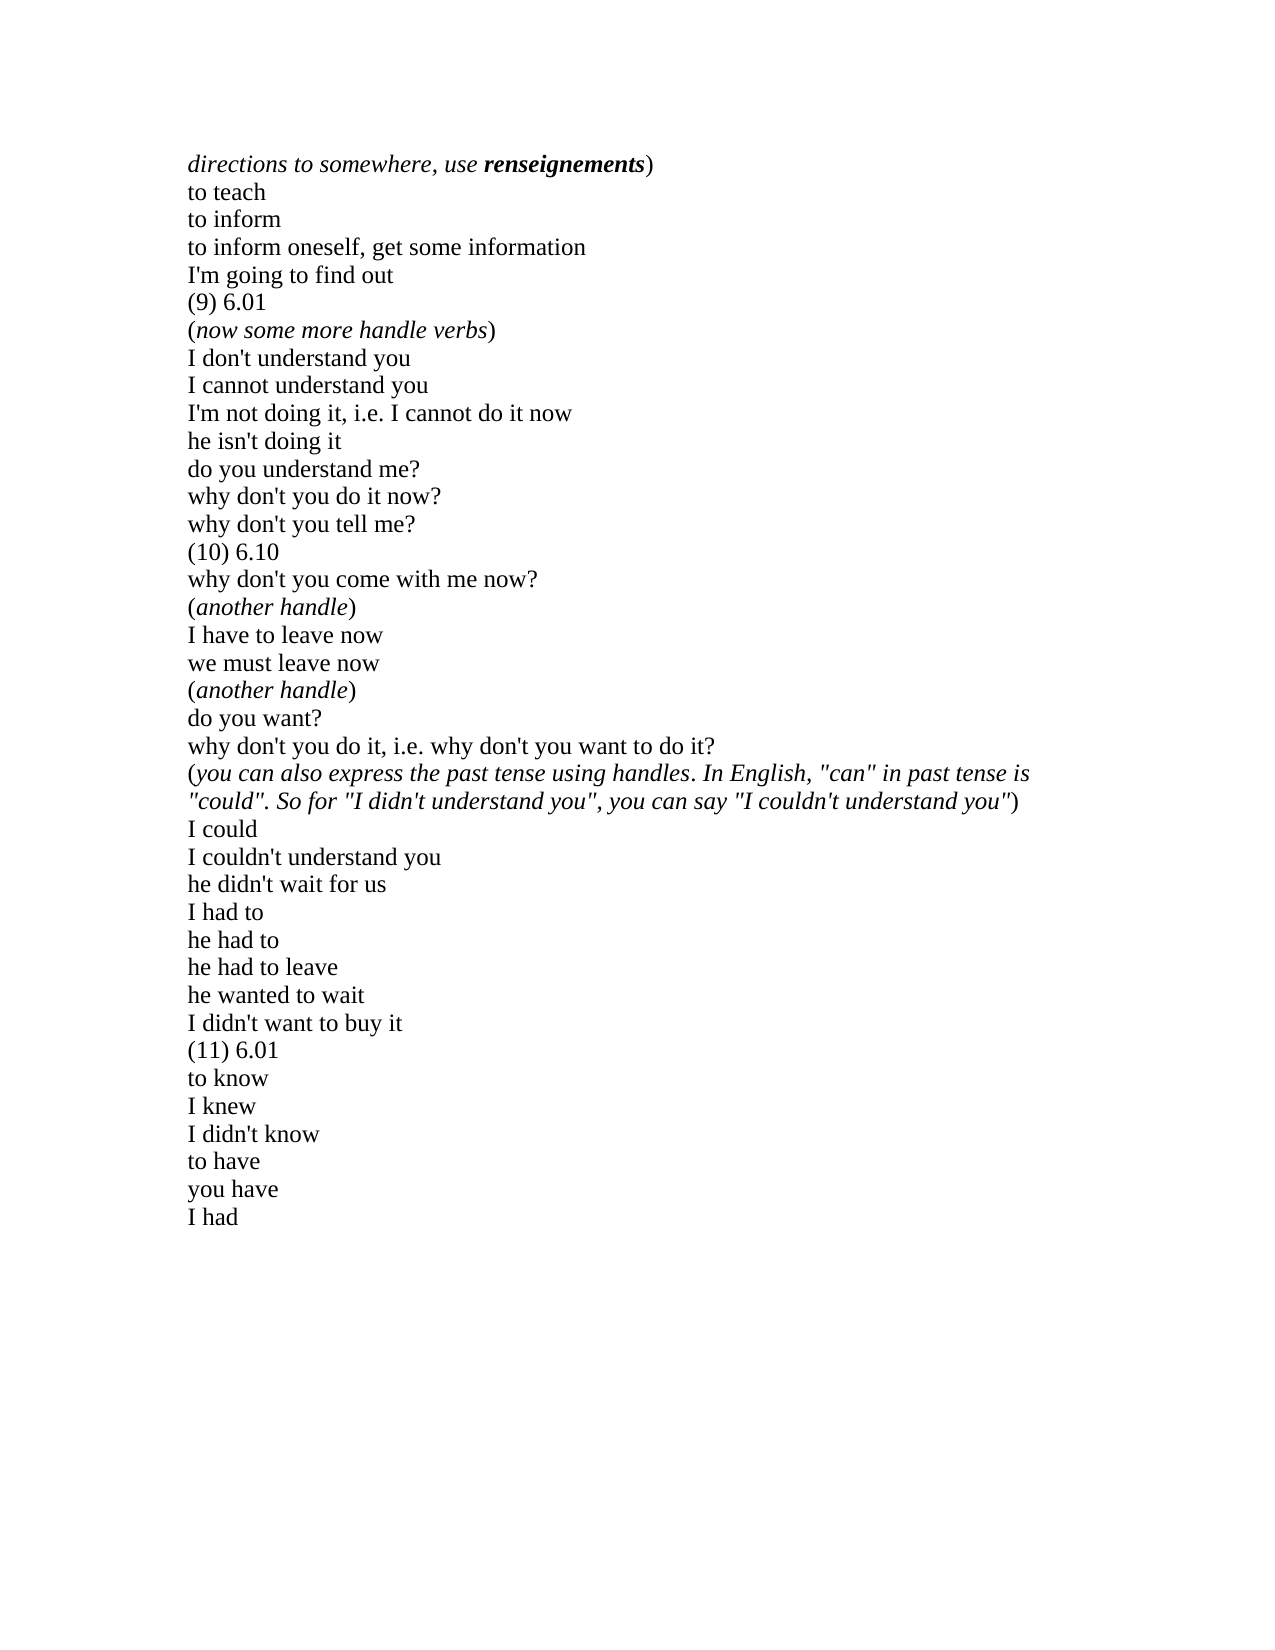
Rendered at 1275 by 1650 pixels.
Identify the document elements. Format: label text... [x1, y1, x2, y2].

text why don't you do it, i.e. why don't you want to do it? [187, 732, 1087, 759]
text I had [187, 1203, 1087, 1231]
text to teach [187, 178, 1087, 205]
text you have [187, 1175, 1087, 1203]
text I didn't want to buy it [187, 1009, 1087, 1037]
text why don't you do it now? [187, 482, 1087, 510]
text I don't understand you [187, 344, 1087, 372]
text why don't you tell me? [187, 510, 1087, 538]
text why don't you come with me now? [187, 566, 1087, 593]
text to inform oneself, get some information [187, 233, 1087, 261]
text directions to somewhere, use renseignements) [187, 150, 1087, 178]
text (11) 6.01 [187, 1037, 1087, 1064]
text (9) 6.01 [187, 288, 1087, 316]
text (another handle) [187, 676, 1087, 704]
text do you want? [187, 704, 1087, 732]
text I have to leave now [187, 621, 1087, 649]
text I'm going to find out [187, 261, 1087, 288]
text (now some more handle verbs) [187, 316, 1087, 344]
text I knew [187, 1092, 1087, 1120]
text (you can also express the past tense using handles. In English, "can" in past tense is "could". So for "I didn't understand you", you can say "I couldn't understand you") [187, 759, 1087, 815]
text he isn't doing it [187, 427, 1087, 455]
text he wanted to wait [187, 981, 1087, 1009]
text I didn't know [187, 1120, 1087, 1147]
text (10) 6.10 [187, 538, 1087, 566]
text to have [187, 1147, 1087, 1175]
text I'm not doing it, i.e. I cannot do it now [187, 399, 1087, 427]
text do you understand me? [187, 455, 1087, 482]
text to know [187, 1064, 1087, 1092]
text he didn't wait for us [187, 870, 1087, 898]
text we must leave now [187, 649, 1087, 676]
text I cannot understand you [187, 372, 1087, 399]
text (another handle) [187, 593, 1087, 621]
text I had to [187, 898, 1087, 926]
text he had to [187, 926, 1087, 953]
text he had to leave [187, 953, 1087, 981]
text I could [187, 815, 1087, 843]
text I couldn't understand you [187, 843, 1087, 870]
text to inform [187, 205, 1087, 233]
